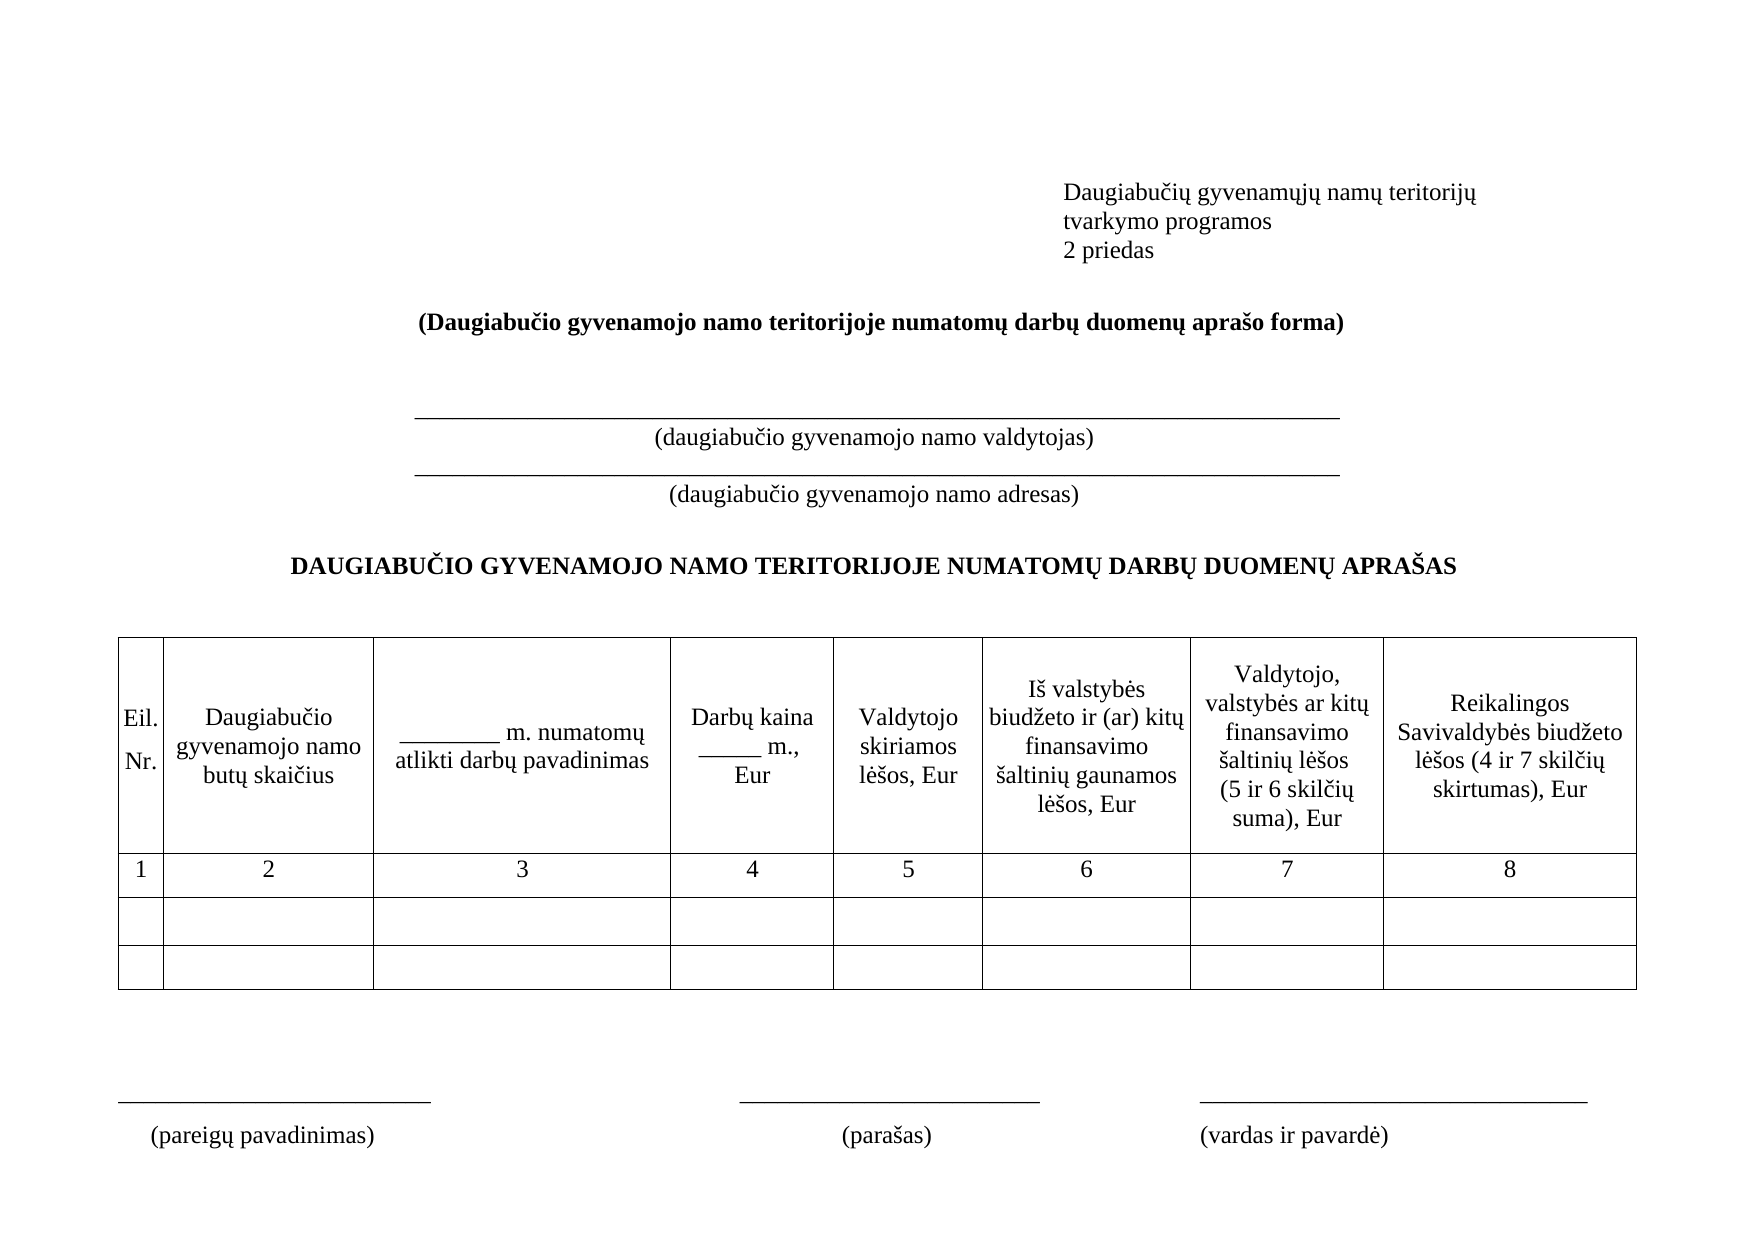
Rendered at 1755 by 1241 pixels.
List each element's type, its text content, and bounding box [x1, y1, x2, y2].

table_header Valdytojo, valstybės ar kitų finansavimo šaltinių lėšos (5 ir 6 skilčių suma), Eur [1191, 638, 1383, 853]
text tvarkymo programos [118, 206, 1636, 235]
table_cell 2 [164, 854, 373, 897]
table_cell 8 [1384, 854, 1636, 897]
table_header Daugiabučio gyvenamojo namo butų skaičius [164, 638, 373, 853]
table_cell [119, 898, 163, 945]
table_header Iš valstybės biudžeto ir (ar) kitų finansavimo šaltinių gaunamos lėšos, Eur [983, 638, 1190, 853]
subtitle (Daugiabučio gyvenamojo namo teritorijoje numatomų darbų duomenų aprašo forma) [103, 307, 1518, 335]
text __________________________________________________________________________ [118, 450, 1636, 479]
table_cell [164, 898, 373, 945]
table_cell [983, 898, 1190, 945]
text 2 priedas [118, 235, 1636, 263]
table_header Eil. Nr. [119, 638, 163, 853]
text DAUGIABUČIO GYVENAMOJO NAMO TERITORIJOJE NUMATOMŲ DARBŲ duomenų aprašAS [118, 551, 1636, 580]
table_header ________ m. numatomų atlikti darbų pavadinimas [374, 638, 670, 853]
table_cell 4 [671, 854, 833, 897]
table_cell 3 [374, 854, 670, 897]
table_cell [834, 946, 982, 989]
table_header Reikalingos Savivaldybės biudžeto lėšos (4 ir 7 skilčių skirtumas), Eur [1384, 638, 1636, 853]
table_header Darbų kaina _____ m., Eur [671, 638, 833, 853]
table_cell [1384, 946, 1636, 989]
table_cell [834, 898, 982, 945]
table_cell [374, 898, 670, 945]
text (pareigų pavadinimas) (parašas) (vardas ir pavardė) [118, 1120, 1636, 1148]
text (daugiabučio gyvenamojo namo adresas) [118, 479, 1636, 508]
table_cell 6 [983, 854, 1190, 897]
table_cell [374, 946, 670, 989]
text Daugiabučių gyvenamųjų namų teritorijų [118, 177, 1636, 206]
text __________________________________________________________________________ [118, 393, 1636, 422]
table_cell 5 [834, 854, 982, 897]
table_cell [671, 898, 833, 945]
table_cell 7 [1191, 854, 1383, 897]
text (daugiabučio gyvenamojo namo valdytojas) [118, 422, 1636, 450]
table_cell [671, 946, 833, 989]
table_cell 1 [119, 854, 163, 897]
table_header Valdytojo skiriamos lėšos, Eur [834, 638, 982, 853]
table_cell [164, 946, 373, 989]
table_cell [1191, 898, 1383, 945]
table_cell [1384, 898, 1636, 945]
table_cell [119, 946, 163, 989]
table_cell [983, 946, 1190, 989]
text _________________________ ________________________ _______________________________ [118, 1077, 1725, 1105]
table_cell [1191, 946, 1383, 989]
